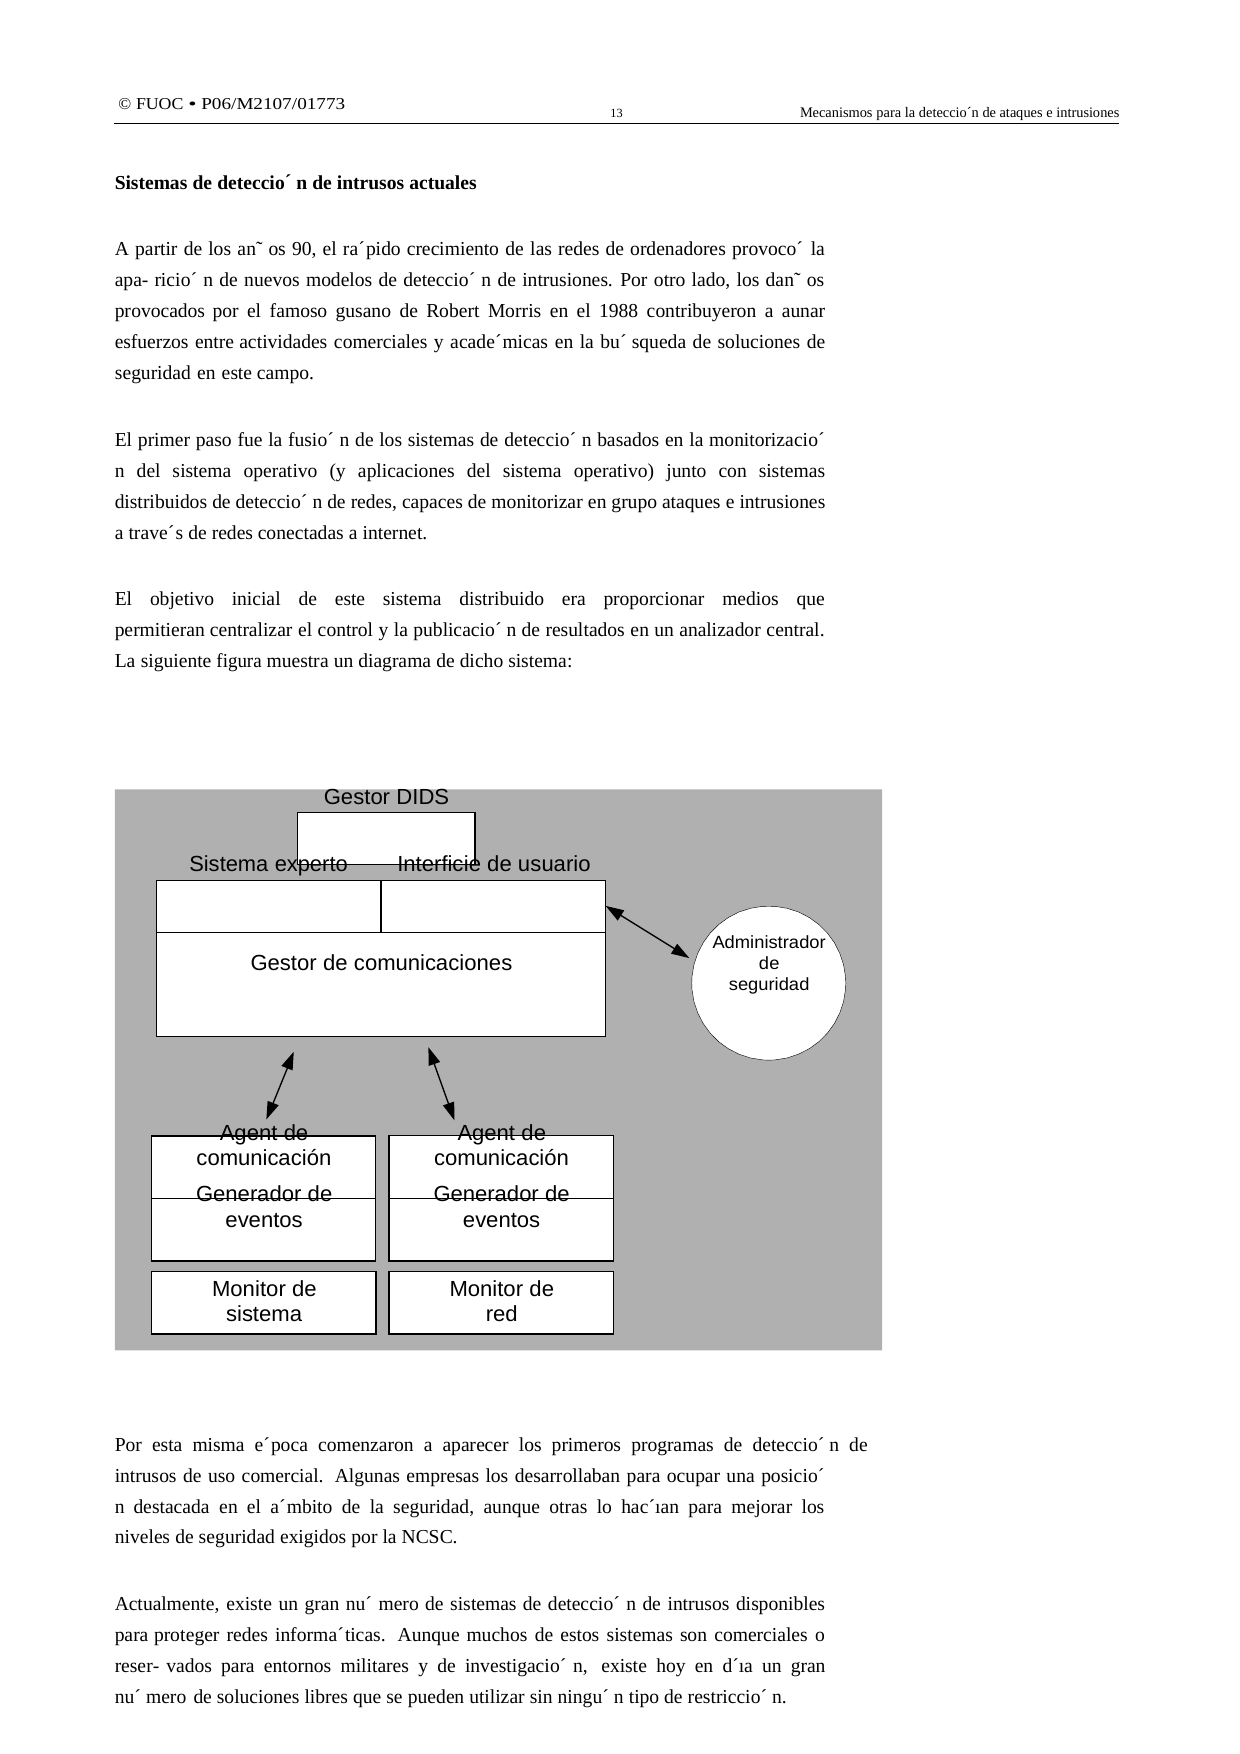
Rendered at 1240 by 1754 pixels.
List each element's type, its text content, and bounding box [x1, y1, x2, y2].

text Sistemas de deteccio´ n de intrusos actuales [114, 173, 1131, 193]
text A partir de los an˜ os 90, el ra´pido crecimiento de las redes de ordenadores provoco´ la apa- ricio´ n de nuevos modelos de deteccio´ n de intrusiones. Por otro lado, los dan˜ os provocados por el famoso gusano de Robert Morris en el 1988 contribuyeron a aunar esfuerzos entre actividades comerciales y acade´micas en la bu´ squeda de soluciones de seguridad en este campo. [114, 238, 825, 384]
text Interficie de usuario [883, 854, 1131, 876]
text Agent de [883, 1123, 1131, 1145]
text © FUOC • P06/M2107/01773 [118, 95, 351, 113]
text Por esta misma e´poca comenzaron a aparecer los primeros programas de deteccio´ n de [114, 1436, 1131, 1455]
text Monitor de [883, 1279, 1131, 1301]
text 13 Mecanismos para la deteccio´n de ataquese intrusiones [610, 104, 1131, 120]
text comunicación [883, 1146, 1131, 1171]
text red [883, 1302, 1131, 1326]
text El primer paso fue la fusio´ n de los sistemas de deteccio´ n basados en la monitorizacio´ n del sistema operativo (y aplicaciones del sistema operativo) junto con sistemas distribuidos de deteccio´ n de redes, capaces de monitorizar en grupo ataques e intrusiones a trave´s de redes conectadas a internet. [114, 429, 825, 543]
text intrusos de uso comercial. Algunas empresas los desarrollaban para ocupar una posicio´ n destacada en el a´mbito de la seguridad, aunque otras lo hac´ıan para mejorar los niveles de seguridad exigidos por la NCSC. [114, 1464, 825, 1548]
text El objetivo inicial de este sistema distribuido era proporcionar medios que permitieran centralizar el control y la publicacio´ n de resultados en un analizador central. La siguiente figura muestra un diagrama de dicho sistema: [114, 588, 825, 672]
text Actualmente, existe un gran nu´ mero de sistemas de deteccio´ n de intrusos disponibles para proteger redes informa´ticas. Aunque muchos de estos sistemas son comerciales o reser- vados para entornos militares y de investigacio´ n, existe hoy en d´ıa un gran nu´ mero de soluciones libres que se pueden utilizar sin ningu´ n tipo de restriccio´ n. [114, 1593, 825, 1708]
text Gestor DIDS [324, 787, 1131, 808]
text Administrador [883, 934, 1131, 952]
